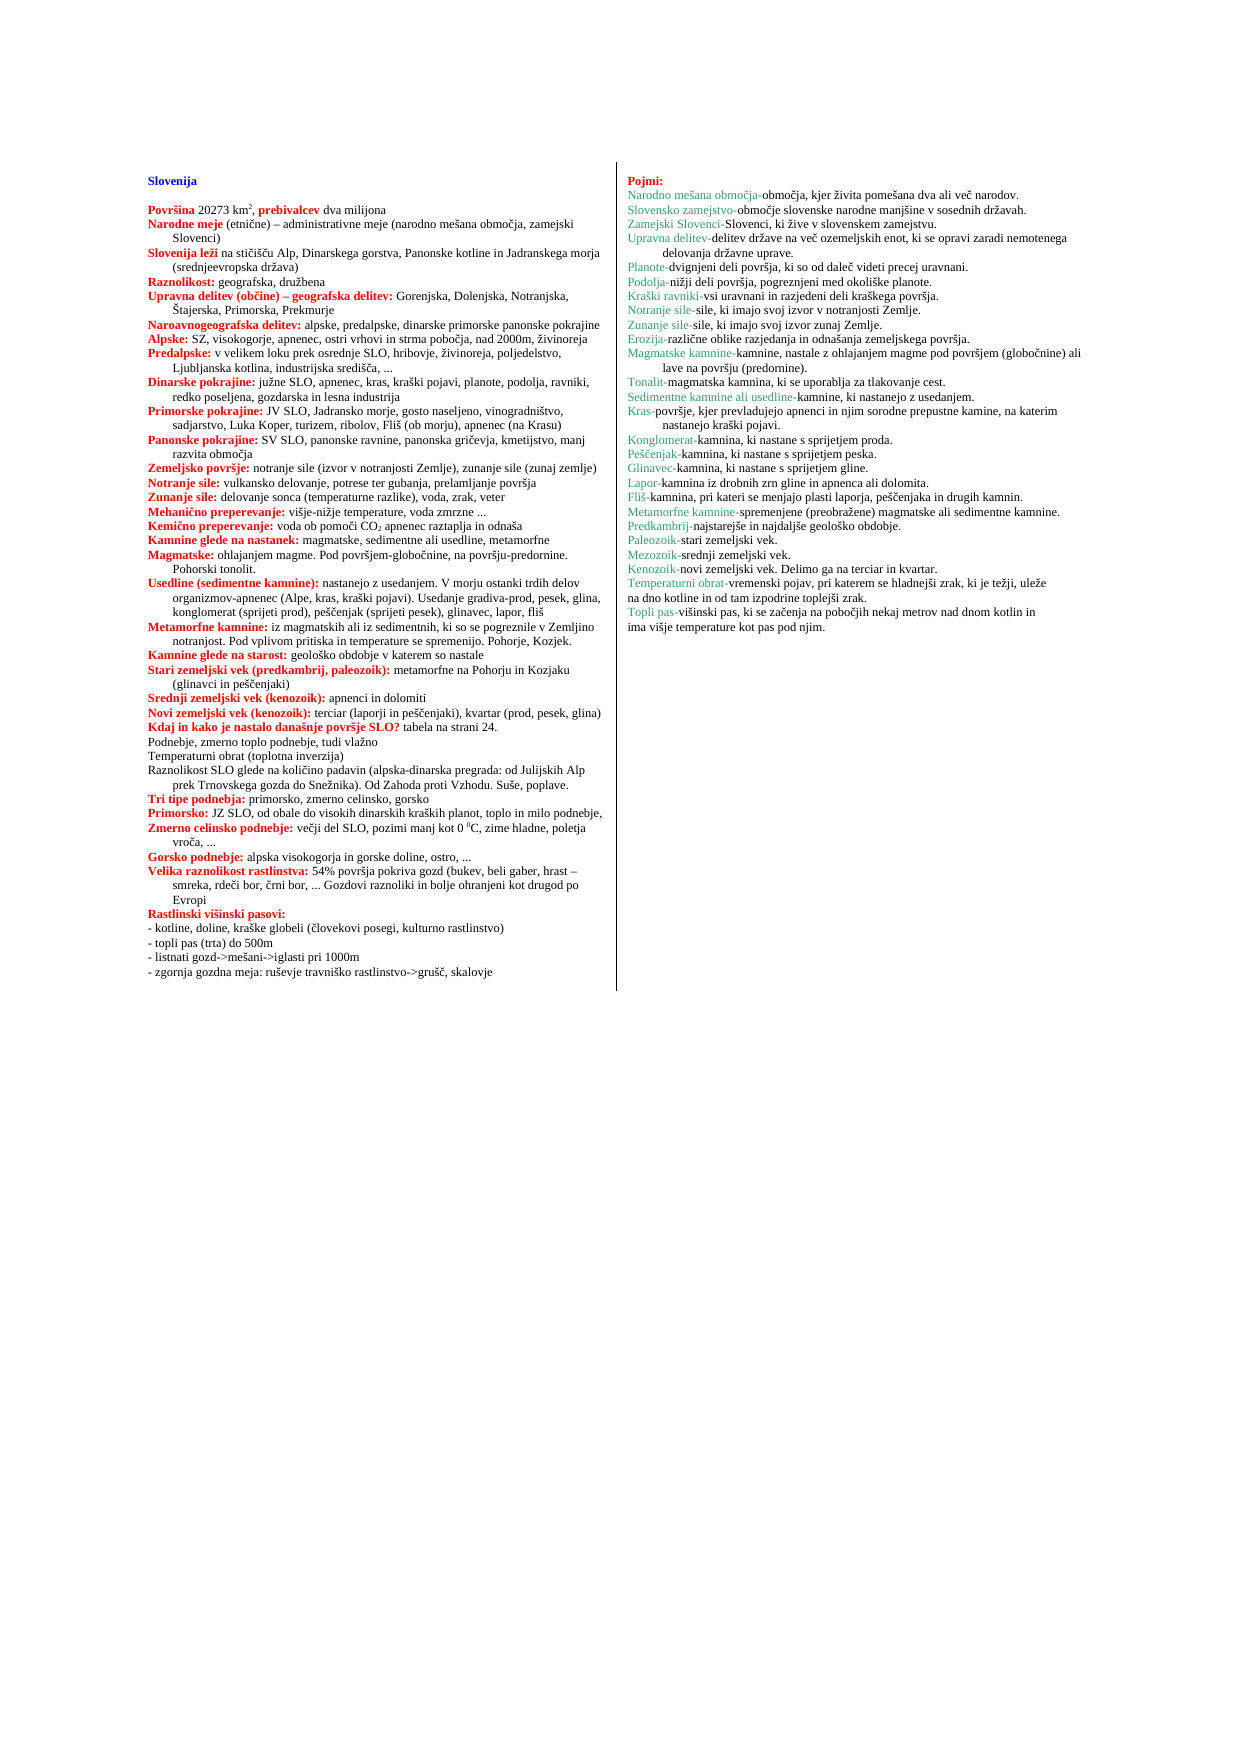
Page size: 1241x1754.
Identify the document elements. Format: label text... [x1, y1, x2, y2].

table_header Slovenija Površina 20273 km2, prebivalcev dva milijona Narodne meje (etnične) – administrativne meje (narodno mešana območja, zamejski Slovenci) Slovenija leži na stičišču Alp, Dinarskega gorstva, Panonske kotline in Jadranskega morja (srednjeevropska država) Raznolikost: geografska, družbena Upravna delitev (občine) – geografska delitev: Gorenjska, Dolenjska, Notranjska, Štajerska, Primorska, Prekmurje Naroavnogeografska delitev: alpske, predalpske, dinarske primorske panonske pokrajine Alpske: SZ, visokogorje, apnenec, ostri vrhovi in strma pobočja, nad 2000m, živinoreja Predalpske: v velikem loku prek osrednje SLO, hribovje, živinoreja, poljedelstvo, Ljubljanska kotlina, industrijska središča, ... Dinarske pokrajine: južne SLO, apnenec, kras, kraški pojavi, planote, podolja, ravniki, redko poseljena, gozdarska in lesna industrija Primorske pokrajine: JV SLO, Jadransko morje, gosto naseljeno, vinogradništvo, sadjarstvo, Luka Koper, turizem, ribolov, Fliš (ob morju), apnenec (na Krasu) Panonske pokrajine: SV SLO, panonske ravnine, panonska gričevja, kmetijstvo, manj razvita območja Zemeljsko površje: notranje sile (izvor v notranjosti Zemlje), zunanje sile (zunaj zemlje) Notranje sile: vulkansko delovanje, potrese ter gubanja, prelamljanje površja Zunanje sile: delovanje sonca (temperaturne razlike), voda, zrak, veter Mehanično preperevanje: višje-nižje temperature, voda zmrzne ... Kemično preperevanje: voda ob pomoči CO2 apnenec raztaplja in odnaša Kamnine glede na nastanek: magmatske, sedimentne ali usedline, metamorfne Magmatske: ohlajanjem magme. Pod površjem-globočnine, na površju-predornine. Pohorski tonolit. Usedline (sedimentne kamnine): nastanejo z usedanjem. V morju ostanki trdih delov organizmov-apnenec (Alpe, kras, kraški pojavi). Usedanje gradiva-prod, pesek, glina, konglomerat (sprijeti prod), peščenjak (sprijeti pesek), glinavec, lapor, fliš Metamorfne kamnine: iz magmatskih ali iz sedimentnih, ki so se pogreznile v Zemljino notranjost. Pod vplivom pritiska in temperature se spremenijo. Pohorje, Kozjek. Kamnine glede na starost: geološko obdobje v katerem so nastale Stari zemeljski vek (predkambrij, paleozoik): metamorfne na Pohorju in Kozjaku (glinavci in peščenjaki) Srednji zemeljski vek (kenozoik): apnenci in dolomiti Novi zemeljski vek (kenozoik): terciar (laporji in peščenjaki), kvartar (prod, pesek, glina) Kdaj in kako je nastalo današnje površje SLO? tabela na strani 24. Podnebje, zmerno toplo podnebje, tudi vlažno Temperaturni obrat (toplotna inverzija) Raznolikost SLO glede na količino padavin (alpska-dinarska pregrada: od Julijskih Alp prek Trnovskega gozda do Snežnika). Od Zahoda proti Vzhodu. Suše, poplave. Tri tipe podnebja: primorsko, zmerno celinsko, gorsko Primorsko: JZ SLO, od obale do visokih dinarskih kraških planot, toplo in milo podnebje, Zmerno celinsko podnebje: večji del SLO, pozimi manj kot 0 0C, zime hladne, poletja vroča, ... Gorsko podnebje: alpska visokogorja in gorske doline, ostro, ... Velika raznolikost rastlinstva: 54% površja pokriva gozd (bukev, beli gaber, hrast – smreka, rdeči bor, črni bor, ... Gozdovi raznoliki in bolje ohranjeni kot drugod po Evropi Rastlinski višinski pasovi: - kotline, doline, kraške globeli (človekovi posegi, kulturno rastlinstvo) - topli pas (trta) do 500m - listnati gozd->mešani->iglasti pri 1000m - zgornja gozdna meja: ruševje travniško rastlinstvo->grušč, skalovje [136, 162, 616, 991]
table_header Pojmi: Narodno mešana območja-območja, kjer živita pomešana dva ali več narodov. Slovensko zamejstvo-območje slovenske narodne manjšine v sosednih državah. Zamejski Slovenci-Slovenci, ki žive v slovenskem zamejstvu. Upravna delitev-delitev države na več ozemeljskih enot, ki se opravi zaradi nemotenega delovanja državne uprave. Planote-dvignjeni deli površja, ki so od daleč videti precej uravnani. Podolja-nižji deli površja, pogreznjeni med okoliške planote. Kraški ravniki-vsi uravnani in razjedeni deli kraškega površja. Notranje sile-sile, ki imajo svoj izvor v notranjosti Zemlje. Zunanje sile-sile, ki imajo svoj izvor zunaj Zemlje. Erozija-različne oblike razjedanja in odnašanja zemeljskega površja. Magmatske kamnine-kamnine, nastale z ohlajanjem magme pod površjem (globočnine) ali lave na površju (predornine). Tonalit-magmatska kamnina, ki se uporablja za tlakovanje cest. Sedimentne kamnine ali usedline-kamnine, ki nastanejo z usedanjem. Kras-površje, kjer prevladujejo apnenci in njim sorodne prepustne kamine, na katerim nastanejo kraški pojavi. Konglomerat-kamnina, ki nastane s sprijetjem proda. Peščenjak-kamnina, ki nastane s sprijetjem peska. Glinavec-kamnina, ki nastane s sprijetjem gline. Lapor-kamnina iz drobnih zrn gline in apnenca ali dolomita. Fliš-kamnina, pri kateri se menjajo plasti laporja, peščenjaka in drugih kamnin. Metamorfne kamnine-spremenjene (preobražene) magmatske ali sedimentne kamnine. Predkambrij-najstarejše in najdaljše geološko obdobje. Paleozoik-stari zemeljski vek. Mezozoik-srednji zemeljski vek. Kenozoik-novi zemeljski vek. Delimo ga na terciar in kvartar. Temperaturni obrat-vremenski pojav, pri katerem se hladnejši zrak, ki je težji, uleže na dno kotline in od tam izpodrine toplejši zrak. Topli pas-višinski pas, ki se začenja na pobočjih nekaj metrov nad dnom kotlin in ima višje temperature kot pas pod njim. [617, 162, 1096, 991]
